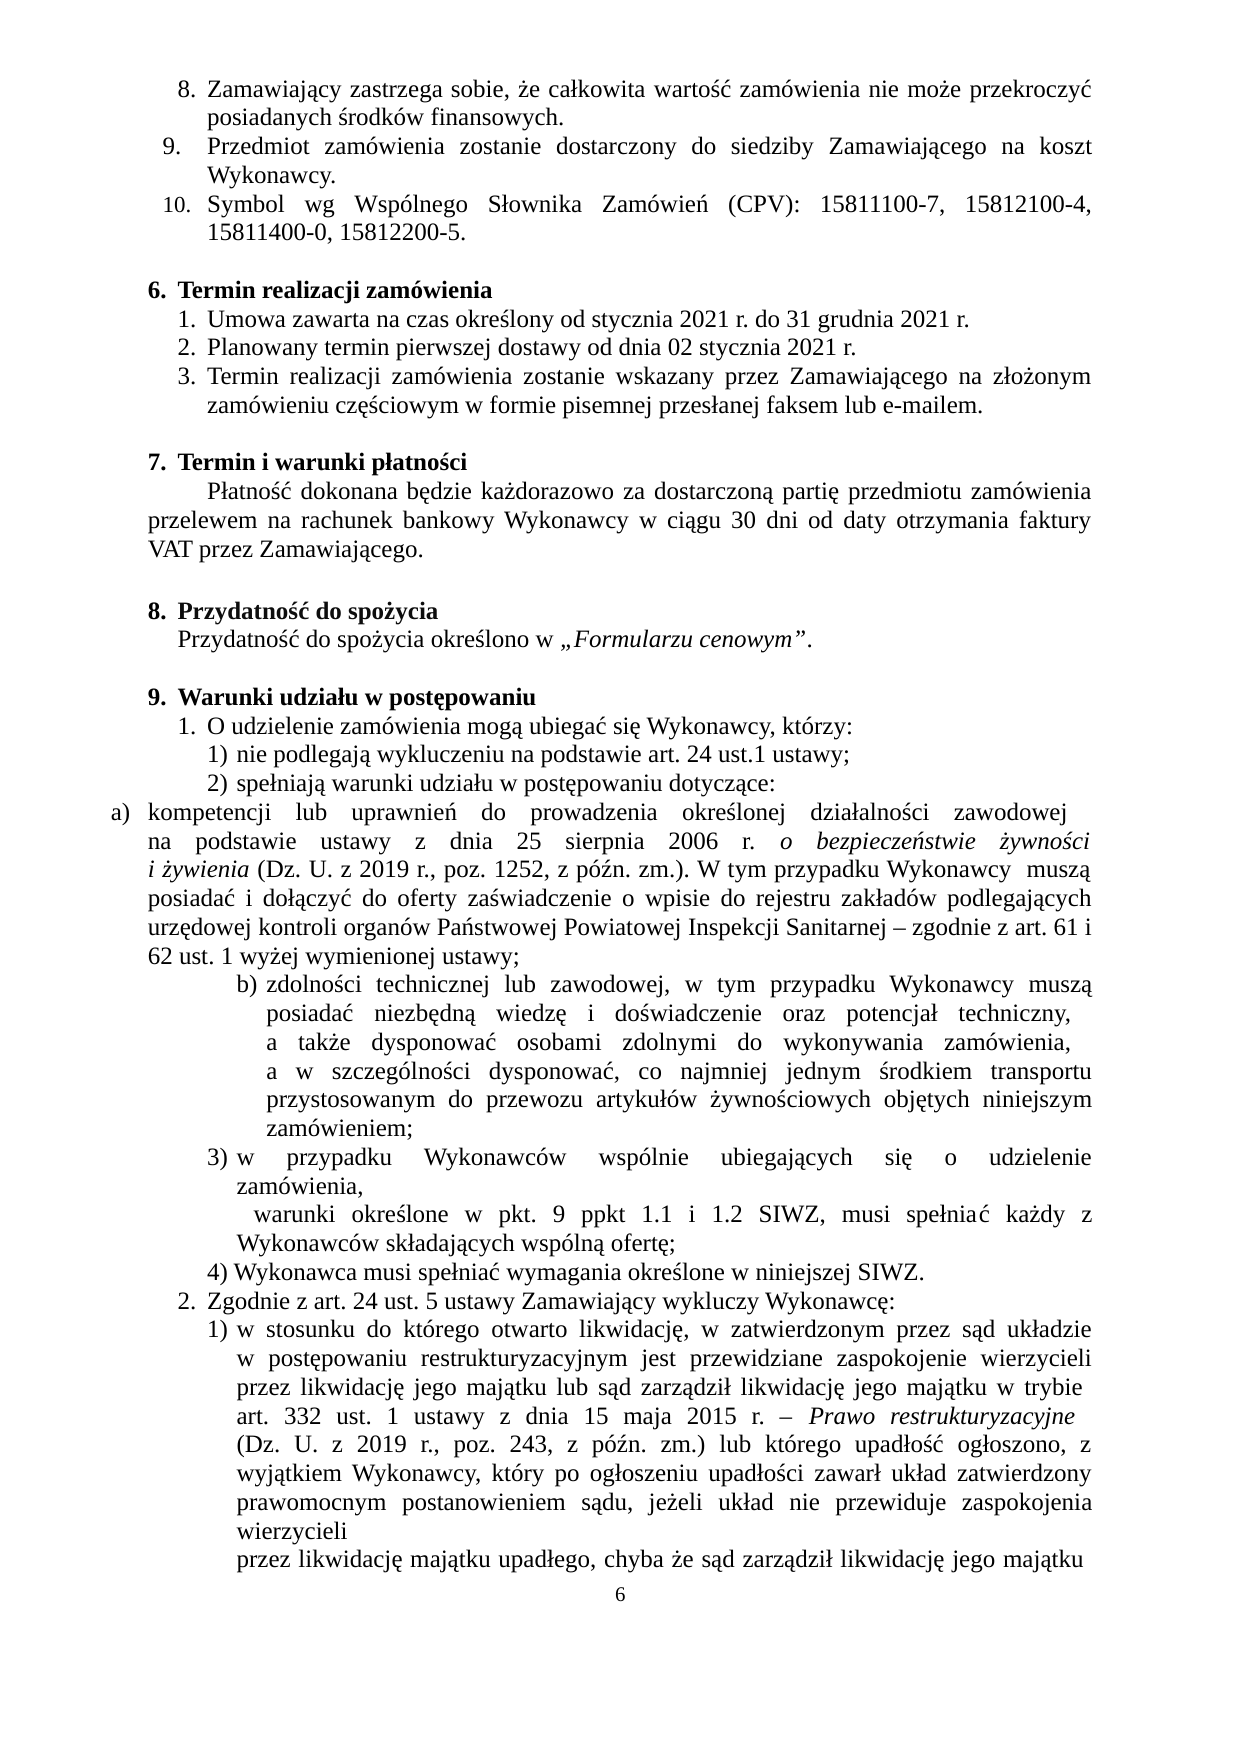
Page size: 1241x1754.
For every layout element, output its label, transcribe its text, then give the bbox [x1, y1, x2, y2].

text 2. Planowany termin pierwszej dostawy od dnia 02 stycznia 2021 r. [177, 332, 1092, 361]
text 9. Warunki udziału w postępowaniu [148, 682, 1092, 711]
list kompetencji lub uprawnień do prowadzenia określonej działalności zawodowej na podstawie ustawy z dnia 25 sierpnia 2006 r. o bezpieczeństwie żywności i żywienia (Dz. U. z 2019 r., poz. 1252, z późn. zm.). W tym przypadku Wykonawcy muszą posiadać i dołączyć do oferty zaświadczenie o wpisie do rejestru zakładów podlegających urzędowej kontroli organów Państwowej Powiatowej Inspekcji Sanitarnej – zgodnie z art. 61 i 62 ust. 1 wyżej wymienionej ustawy; [130, 797, 1092, 969]
list Symbol wg Wspólnego Słownika Zamówień (CPV): 15811100-7, 15812100-4, 15811400-0, 15812200-5. [162, 189, 1092, 246]
list Przedmiot zamówienia zostanie dostarczony do siedziby Zamawiającego na koszt Wykonawcy. [162, 131, 1092, 189]
text 2. Zgodnie z art. 24 ust. 5 ustawy Zamawiający wykluczy Wykonawcę: [177, 1286, 1092, 1314]
text b) zdolności technicznej lub zawodowej, w tym przypadku Wykonawcy muszą posiadać niezbędną wiedzę i doświadczenie oraz potencjał techniczny, a także dysponować osobami zdolnymi do wykonywania zamówienia, a w szczególności dysponować, co najmniej jednym środkiem transportu przystosowanym do przewozu artykułów żywnościowych objętych niniejszym zamówieniem; [236, 969, 1092, 1142]
text 8. Przydatność do spożycia [148, 596, 1092, 624]
text warunki określone w pkt. 9 ppkt 1.1 i 1.2 SIWZ, musi spełniać każdy z Wykonawców składających wspólną ofertę; [222, 1199, 1092, 1257]
text 6. Termin realizacji zamówienia [148, 275, 1092, 304]
text 1) w stosunku do którego otwarto likwidację, w zatwierdzonym przez sąd układzie w postępowaniu restrukturyzacyjnym jest przewidziane zaspokojenie wierzycieli przez likwidację jego majątku lub sąd zarządził likwidację jego majątku w trybie art. 332 ust. 1 ustawy z dnia 15 maja 2015 r. – Prawo restrukturyzacyjne (Dz. U. z 2019 r., poz. 243, z późn. zm.) lub którego upadłość ogłoszono, z wyjątkiem Wykonawcy, który po ogłoszeniu upadłości zawarł układ zatwierdzony prawomocnym postanowieniem sądu, jeżeli układ nie przewiduje zaspokojenia wierzycieli przez likwidację majątku upadłego, chyba że sąd zarządził likwidację jego majątku [207, 1314, 1092, 1573]
text 1) nie podlegają wykluczeniu na podstawie art. 24 ust.1 ustawy; [207, 739, 1092, 768]
text 3) w przypadku Wykonawców wspólnie ubiegających się o udzielenie zamówienia, [207, 1142, 1092, 1199]
text Płatność dokonana będzie każdorazowo za dostarczoną partię przedmiotu zamówienia przelewem na rachunek bankowy Wykonawcy w ciągu 30 dni od daty otrzymania faktury VAT przez Zamawiającego. [148, 476, 1092, 562]
text Przydatność do spożycia określono w „Formularzu cenowym”. [177, 624, 1092, 653]
list spełniają warunki udziału w postępowaniu dotyczące: [207, 768, 1092, 797]
list Zamawiający zastrzega sobie, że całkowita wartość zamówienia nie może przekroczyć posiadanych środków finansowych. [177, 74, 1092, 131]
text 3. Termin realizacji zamówienia zostanie wskazany przez Zamawiającego na złożonym zamówieniu częściowym w formie pisemnej przesłanej faksem lub e-mailem. [177, 361, 1092, 447]
text 4) Wykonawca musi spełniać wymagania określone w niniejszej SIWZ. [207, 1257, 1092, 1286]
text 1. O udzielenie zamówienia mogą ubiegać się Wykonawcy, którzy: [177, 711, 1092, 739]
text 7. Termin i warunki płatności [148, 447, 1092, 476]
text 1. Umowa zawarta na czas określony od stycznia 2021 r. do 31 grudnia 2021 r. [177, 304, 1092, 332]
